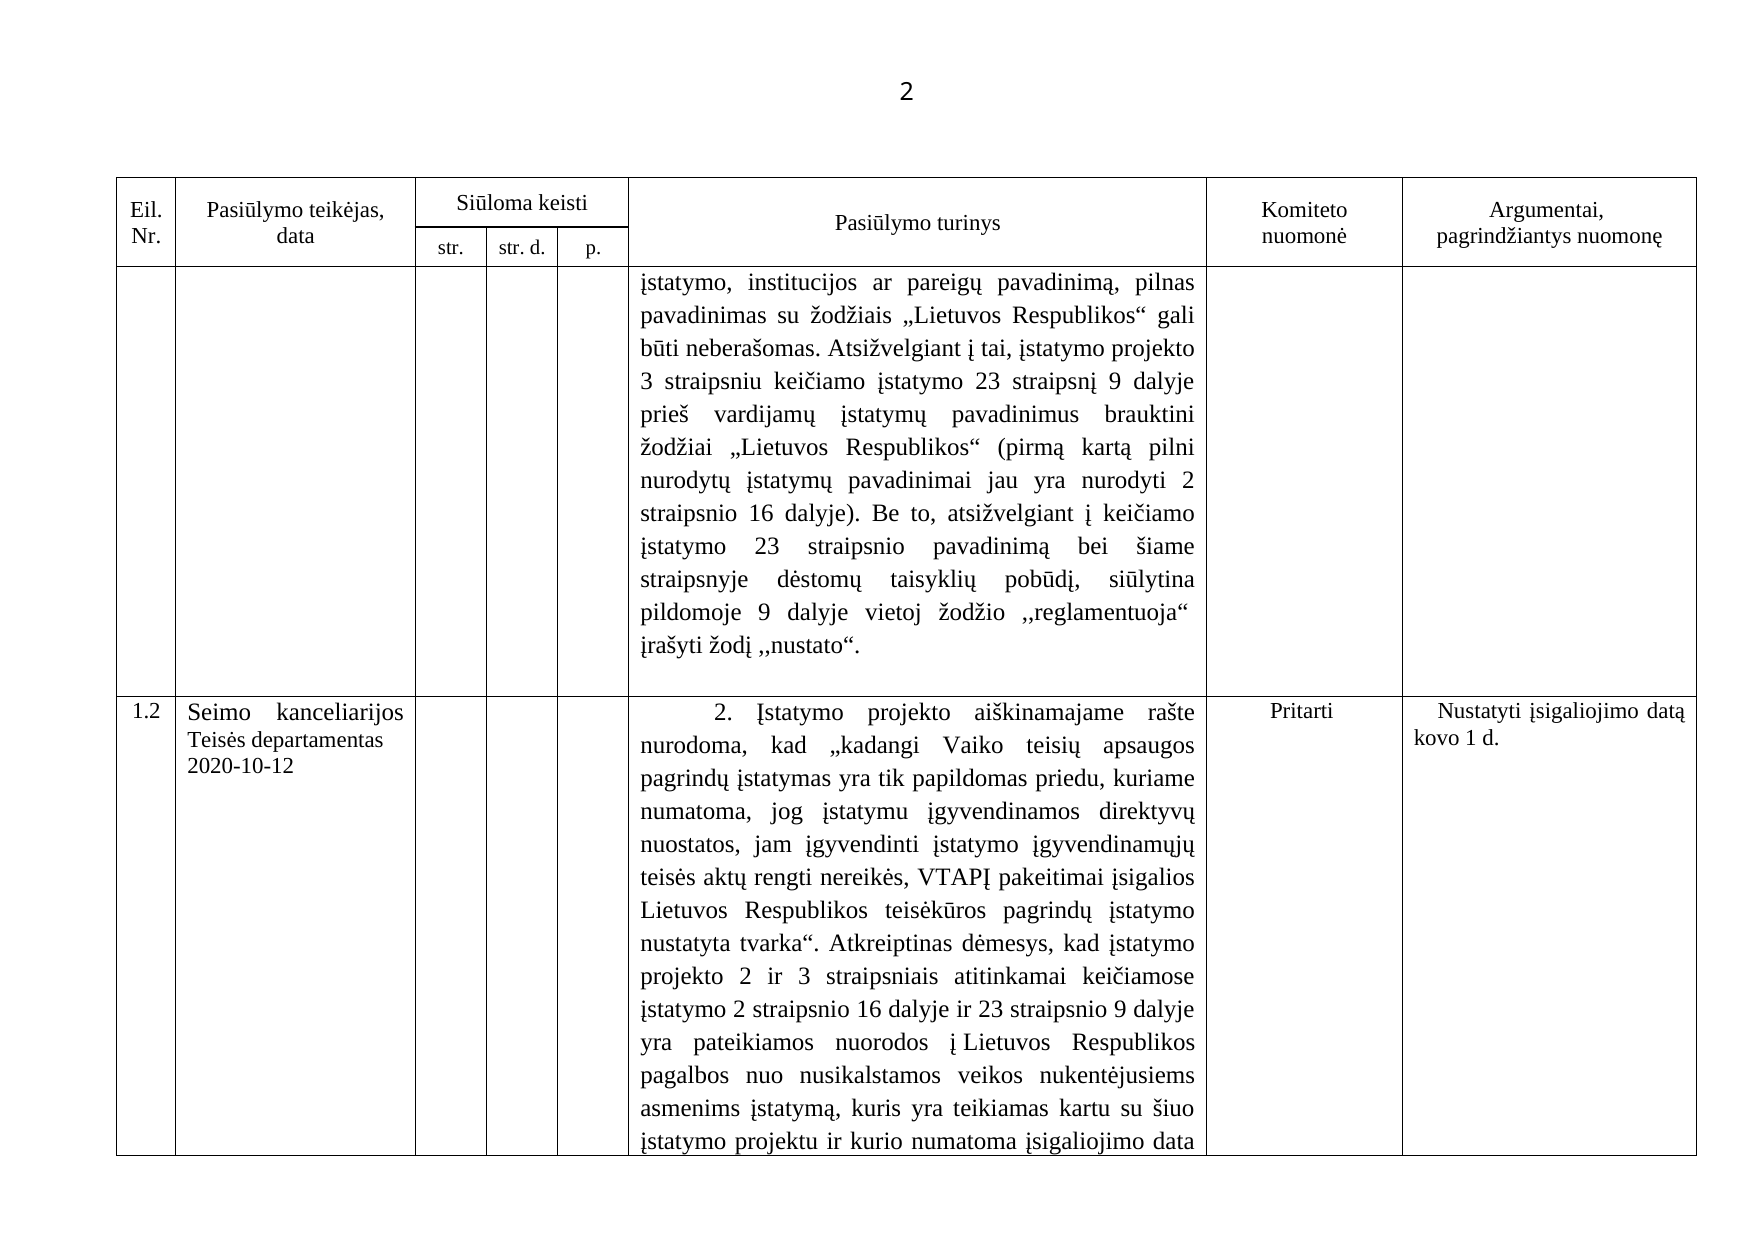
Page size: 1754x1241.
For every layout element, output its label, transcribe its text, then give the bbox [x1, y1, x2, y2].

table_cell [416, 267, 486, 696]
table_cell [1207, 267, 1402, 696]
table_cell 1.2 [117, 697, 175, 1155]
table_header Komiteto nuomonė [1207, 178, 1402, 266]
table_header Eil. Nr. [117, 178, 175, 266]
table_cell [558, 697, 628, 1155]
table_cell [487, 267, 557, 696]
table_header Pasiūlymo teikėjas, data [176, 178, 415, 266]
table_header Siūloma keisti [416, 178, 628, 226]
table_cell Seimo kanceliarijos Teisės departamentas 2020-10-12 [176, 697, 415, 1155]
table_cell [558, 267, 628, 696]
table_cell [1403, 267, 1696, 696]
table_cell Nustatyti įsigaliojimo datą kovo 1 d. [1403, 697, 1696, 1155]
table_cell [176, 267, 415, 696]
table_cell 2. Įstatymo projekto aiškinamajame rašte nurodoma, kad „kadangi Vaiko teisių apsaugos pagrindų įstatymas yra tik papildomas priedu, kuriame numatoma, jog įstatymu įgyvendinamos direktyvų nuostatos, jam įgyvendinti įstatymo įgyvendinamųjų teisės aktų rengti nereikės, VTAPĮ pakeitimai įsigalios Lietuvos Respublikos teisėkūros pagrindų įstatymo nustatyta tvarka“. Atkreiptinas dėmesys, kad įstatymo projekto 2 ir 3 straipsniais atitinkamai keičiamose įstatymo 2 straipsnio 16 dalyje ir 23 straipsnio 9 dalyje yra pateikiamos nuorodos į Lietuvos Respublikos pagalbos nuo nusikalstamos veikos nukentėjusiems asmenims įstatymą, kuris yra teikiamas kartu su šiuo įstatymo projektu ir kurio numatoma įsigaliojimo data [629, 697, 1206, 1155]
table_cell p. [558, 228, 628, 266]
table_cell str. [416, 228, 486, 266]
table_cell [487, 697, 557, 1155]
table_cell [416, 697, 486, 1155]
table_header Argumentai, pagrindžiantys nuomonę [1403, 178, 1696, 266]
table_header Pasiūlymo turinys [629, 178, 1206, 266]
table_cell str. d. [487, 228, 557, 266]
table_cell įstatymo, institucijos ar pareigų pavadinimą, pilnas pavadinimas su žodžiais „Lietuvos Respublikos“ gali būti neberašomas. Atsižvelgiant į tai, įstatymo projekto 3 straipsniu keičiamo įstatymo 23 straipsnį 9 dalyje prieš vardijamų įstatymų pavadinimus brauktini žodžiai „Lietuvos Respublikos“ (pirmą kartą pilni nurodytų įstatymų pavadinimai jau yra nurodyti 2 straipsnio 16 dalyje). Be to, atsižvelgiant į keičiamo įstatymo 23 straipsnio pavadinimą bei šiame straipsnyje dėstomų taisyklių pobūdį, siūlytina pildomoje 9 dalyje vietoj žodžio ,,reglamentuoja“ įrašyti žodį ,,nustato“. [629, 267, 1206, 696]
table_cell [117, 267, 175, 696]
table_cell Pritarti [1207, 697, 1402, 1155]
